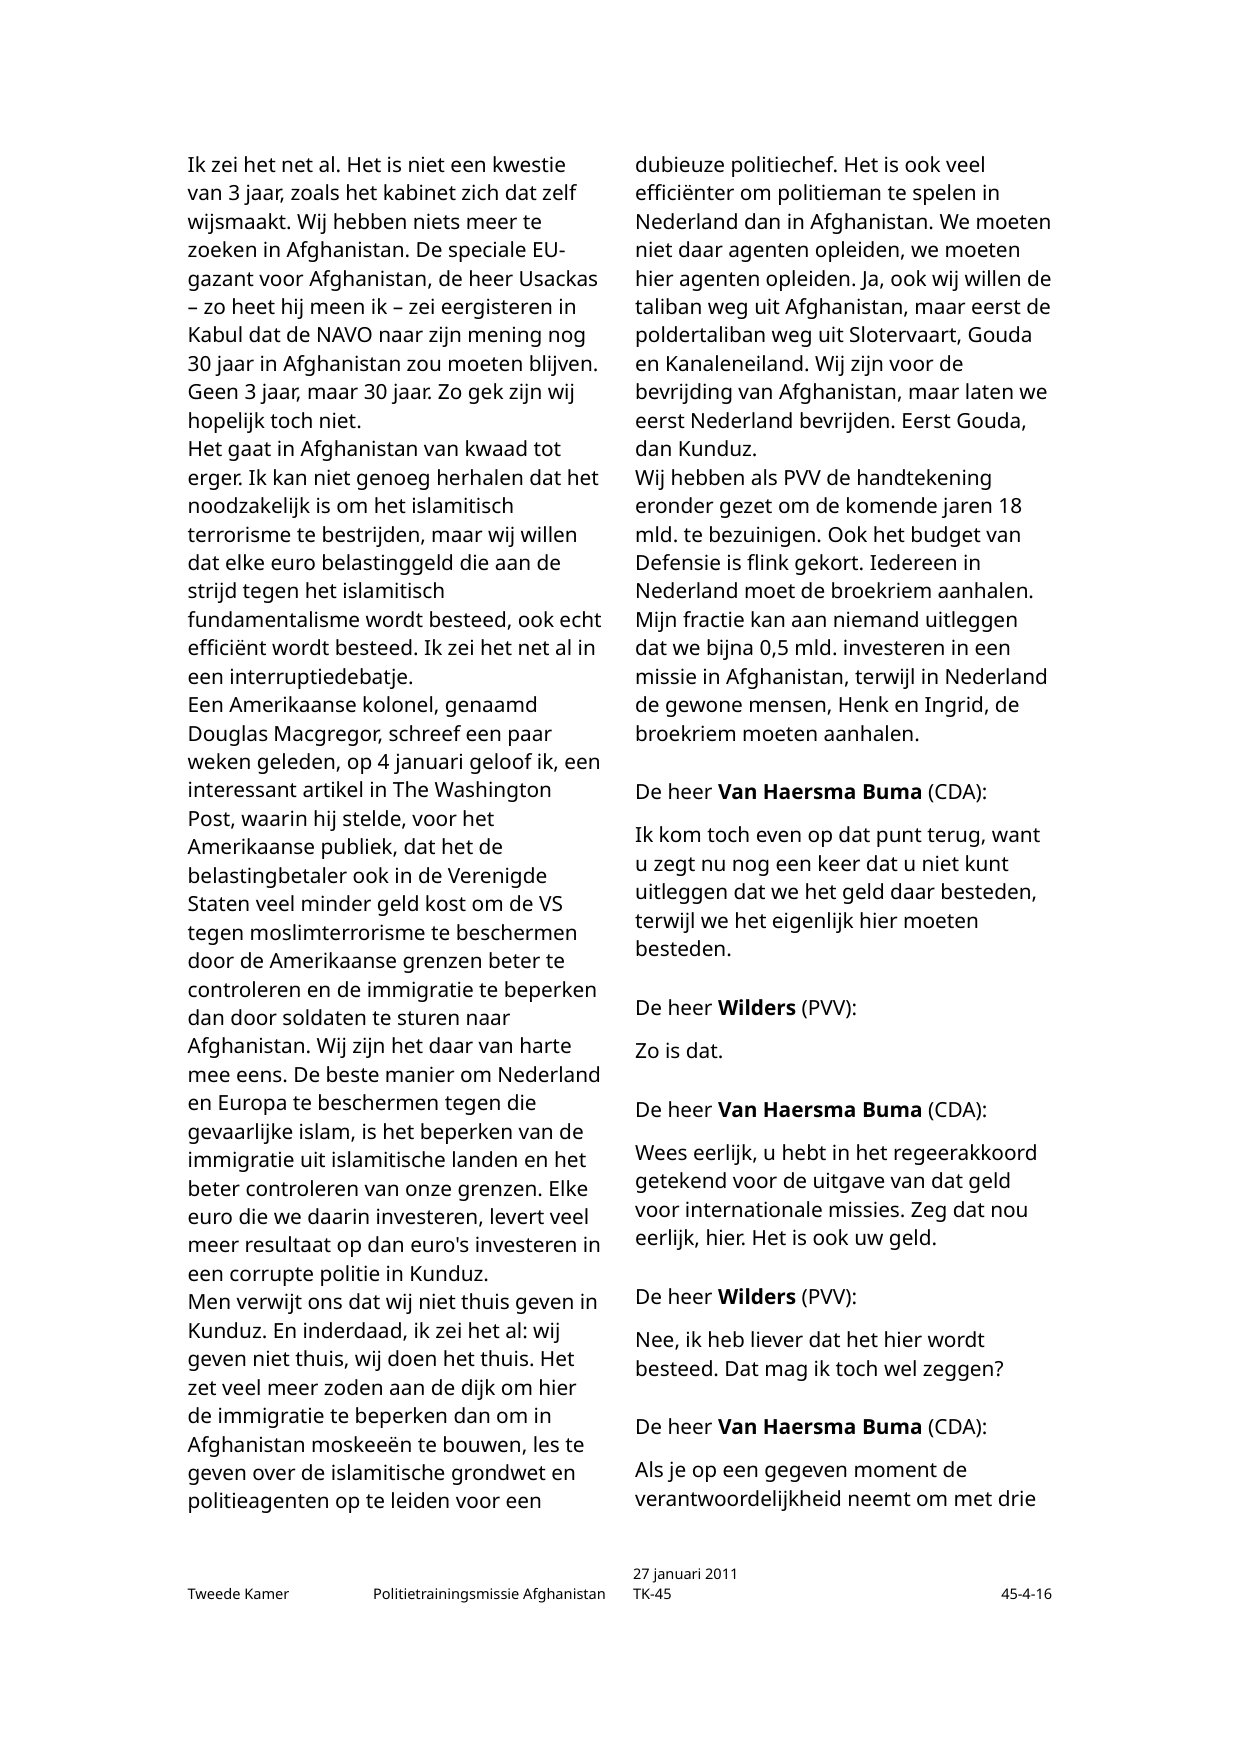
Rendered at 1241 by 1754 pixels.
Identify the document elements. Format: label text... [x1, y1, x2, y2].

text De heer Wilders (PVV): [635, 1282, 1053, 1310]
text De heer Van Haersma Buma (CDA): [635, 777, 1053, 806]
text De heer Wilders (PVV): [635, 993, 1053, 1021]
text Wees eerlijk, u hebt in het regeerakkoord getekend voor de uitgave van dat geld voor internationale missies. Zeg dat nou eerlijk, hier. Het is ook uw geld. [635, 1138, 1053, 1252]
text Een Amerikaanse kolonel, genaamd Douglas Macgregor, schreef een paar weken geleden, op 4 januari geloof ik, een interessant artikel in The Washington Post, waarin hij stelde, voor het Amerikaanse publiek, dat het de belastingbetaler ook in de Verenigde Staten veel minder geld kost om de VS tegen moslimterrorisme te beschermen door de Amerikaanse grenzen beter te controleren en de immigratie te beperken dan door soldaten te sturen naar Afghanistan. Wij zijn het daar van harte mee eens. De beste manier om Nederland en Europa te beschermen tegen die gevaarlijke islam, is het beperken van de immigratie uit islamitische landen en het beter controleren van onze grenzen. Elke euro die we daarin investeren, levert veel meer resultaat op dan euro's investeren in een corrupte politie in Kunduz. [187, 690, 605, 1287]
text Ik kom toch even op dat punt terug, want u zegt nu nog een keer dat u niet kunt uitleggen dat we het geld daar besteden, terwijl we het eigenlijk hier moeten besteden. [635, 821, 1053, 963]
text De heer Van Haersma Buma (CDA): [635, 1412, 1053, 1441]
text Men verwijt ons dat wij niet thuis geven in Kunduz. En inderdaad, ik zei het al: wij geven niet thuis, wij doen het thuis. Het zet veel meer zoden aan de dijk om hier de immigratie te beperken dan om in Afghanistan moskeeën te bouwen, les te geven over de islamitische grondwet en politieagenten op te leiden voor een [187, 1287, 605, 1515]
text Ik zei het net al. Het is niet een kwestie van 3 jaar, zoals het kabinet zich dat zelf wijsmaakt. Wij hebben niets meer te zoeken in Afghanistan. De speciale EU-gazant voor Afghanistan, de heer Usackas – zo heet hij meen ik – zei eergisteren in Kabul dat de NAVO naar zijn mening nog 30 jaar in Afghanistan zou moeten blijven. Geen 3 jaar, maar 30 jaar. Zo gek zijn wij hopelijk toch niet. [187, 150, 605, 434]
text Als je op een gegeven moment de verantwoordelijkheid neemt om met drie [635, 1456, 1053, 1512]
text De heer Van Haersma Buma (CDA): [635, 1095, 1053, 1123]
text dubieuze politiechef. Het is ook veel efficiënter om politieman te spelen in Nederland dan in Afghanistan. We moeten niet daar agenten opleiden, we moeten hier agenten opleiden. Ja, ook wij willen de taliban weg uit Afghanistan, maar eerst de poldertaliban weg uit Slotervaart, Gouda en Kanaleneiland. Wij zijn voor de bevrijding van Afghanistan, maar laten we eerst Nederland bevrijden. Eerst Gouda, dan Kunduz. [635, 150, 1053, 463]
text Zo is dat. [635, 1036, 1053, 1065]
text Wij hebben als PVV de handtekening eronder gezet om de komende jaren 18 mld. te bezuinigen. Ook het budget van Defensie is flink gekort. Iedereen in Nederland moet de broekriem aanhalen. Mijn fractie kan aan niemand uitleggen dat we bijna 0,5 mld. investeren in een missie in Afghanistan, terwijl in Nederland de gewone mensen, Henk en Ingrid, de broekriem moeten aanhalen. [635, 463, 1053, 747]
text Het gaat in Afghanistan van kwaad tot erger. Ik kan niet genoeg herhalen dat het noodzakelijk is om het islamitisch terrorisme te bestrijden, maar wij willen dat elke euro belastinggeld die aan de strijd tegen het islamitisch fundamentalisme wordt besteed, ook echt efficiënt wordt besteed. Ik zei het net al in een interruptiedebatje. [187, 434, 605, 690]
text Nee, ik heb liever dat het hier wordt besteed. Dat mag ik toch wel zeggen? [635, 1325, 1053, 1382]
